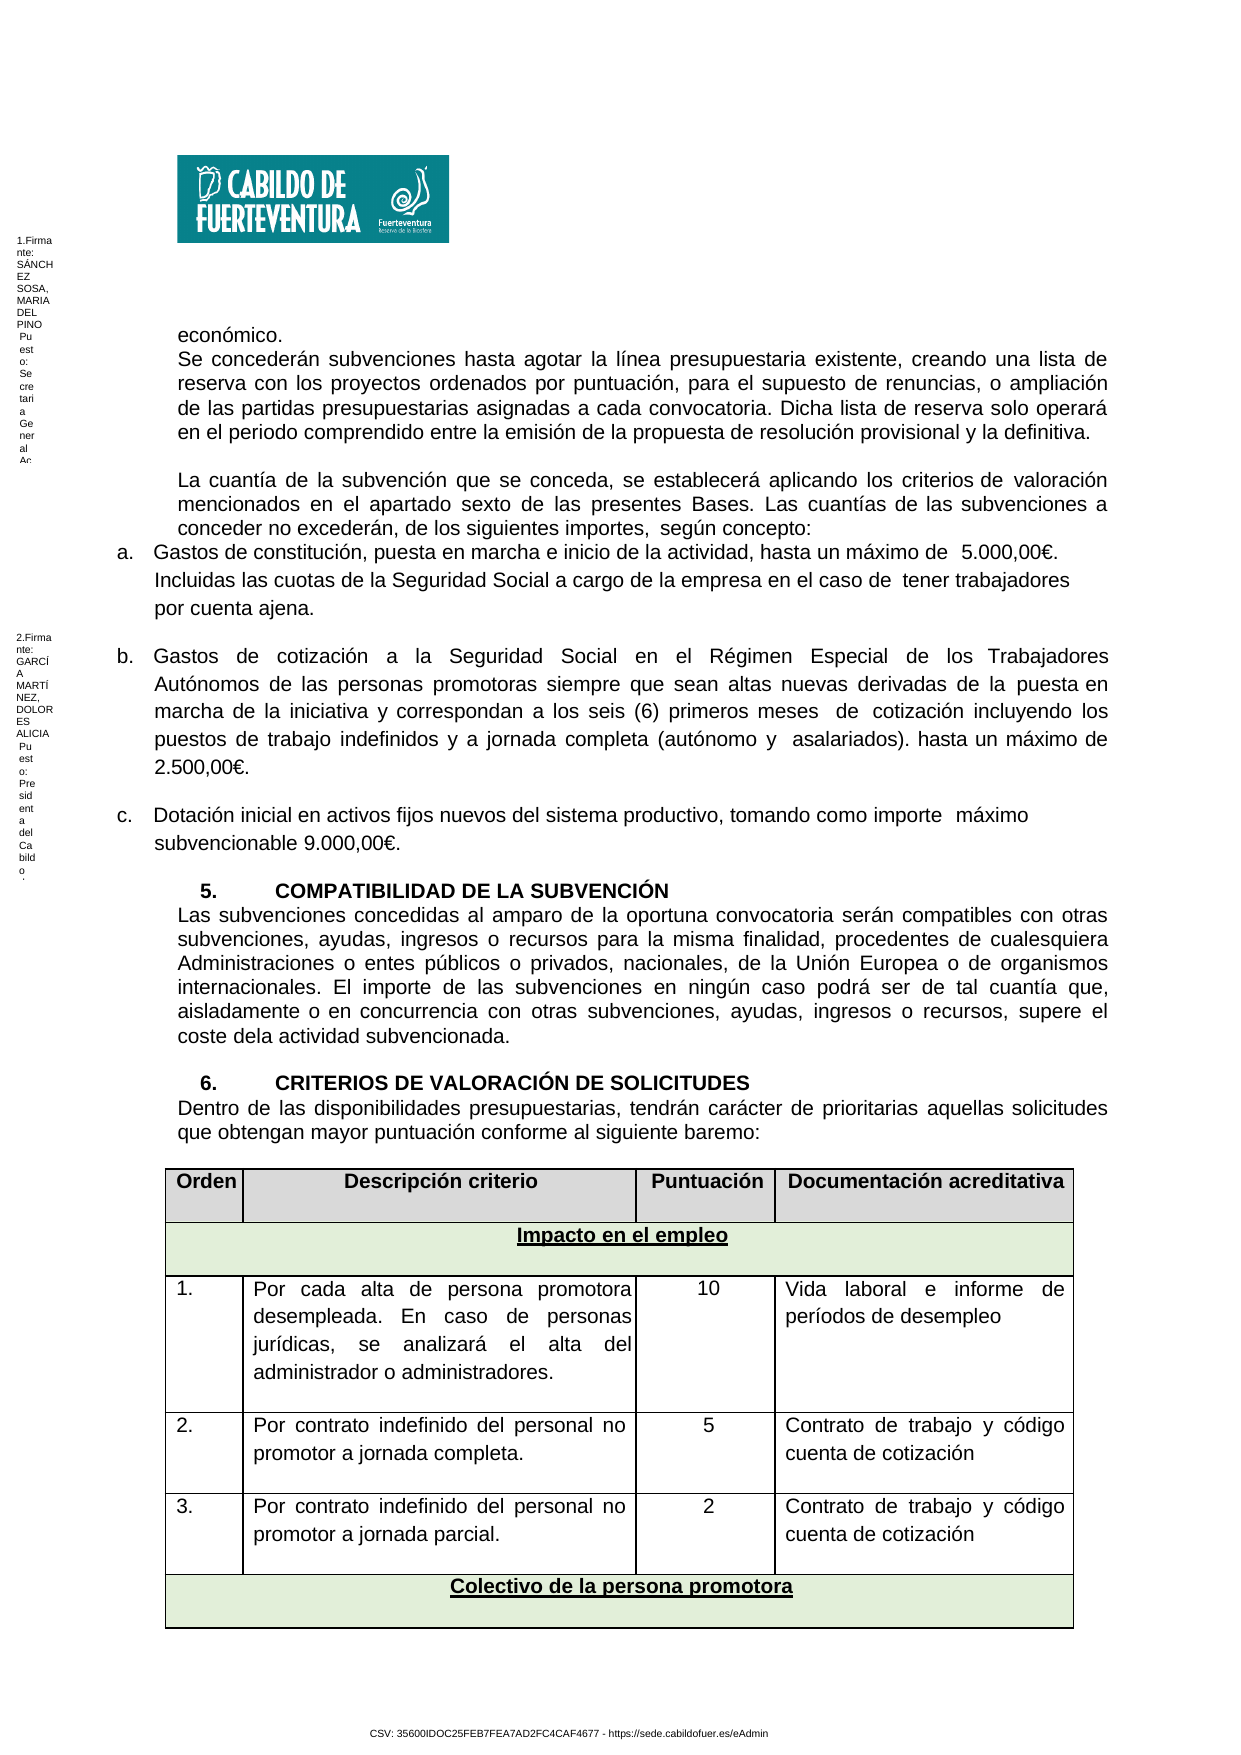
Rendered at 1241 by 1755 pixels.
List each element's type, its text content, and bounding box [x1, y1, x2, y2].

table_cell 3. [166, 1494, 242, 1574]
table_cell 2. [166, 1413, 242, 1492]
table_cell Contrato de trabajo y código cuenta de cotización [776, 1494, 1073, 1574]
table_cell Por contrato indefinido del personal no promotor a jornada parcial. [244, 1494, 635, 1574]
list CRITERIOS DE VALORACIÓN DE SOLICITUDES [200, 1071, 1241, 1095]
table_cell Impacto en el empleo [166, 1223, 1073, 1275]
list Dotación inicial en activos fijos nuevos del sistema productivo, tomando como importe máximo subvencionable 9.000,00€. [117, 803, 1045, 855]
table_header Orden [166, 1170, 242, 1221]
text Puesto: Presidenta del Cabildo de Fuerteventura Fecha Firma: 26/05/2025 13:35:07 [19, 740, 36, 879]
table_cell 5 [637, 1413, 774, 1492]
list Gastos de cotización a la Seguridad Social en el Régimen Especial de los Trabajadores Autónomos de las personas promotoras siempre que sean altas nuevas derivadas de la puesta en marcha de la iniciativa y correspondan a los seis (6) primeros meses de cotización incluyendo los puestos de trabajo indefinidos y a jornada completa (autónomo y asalariados). hasta un máximo de 2.500,00€. [117, 644, 1109, 779]
table_cell Por cada alta de persona promotora desempleada. En caso de personas jurídicas, se analizará el alta del administrador o administradores. [244, 1277, 635, 1411]
text Se concederán subvenciones hasta agotar la línea presupuestaria existente, creando una lista de reserva con los proyectos ordenados por puntuación, para el supuesto de renuncias, o ampliación de las partidas presupuestarias asignadas a cada convocatoria. Dicha lista de reserva solo operará en el periodo comprendido entre la emisión de la propuesta de resolución provisional y la definitiva. [177, 347, 1108, 443]
text 2.Firmante: GARCÍA MARTÍNEZ, DOLORES ALICIA [16, 632, 53, 740]
table_header Documentación acreditativa [776, 1170, 1073, 1221]
table_cell Por contrato indefinido del personal no promotor a jornada completa. [244, 1413, 635, 1492]
text económico. [177, 323, 1241, 347]
list Gastos de constitución, puesta en marcha e inicio de la actividad, hasta un máximo de 5.000,00€. Incluidas las cuotas de la Seguridad Social a cargo de la empresa en el caso de tener trabajadores por cuenta ajena. [117, 540, 1096, 619]
list COMPATIBILIDAD DE LA SUBVENCIÓN [200, 878, 1241, 902]
table_header Puntuación [637, 1170, 774, 1221]
table_cell 10 [637, 1277, 774, 1411]
text Puesto: Secretaria General Acctal. del Pleno Fecha Firma: 26/05/2025 09:23:56 [19, 331, 37, 463]
table_header Descripción criterio [244, 1170, 635, 1221]
text Dentro de las disponibilidades presupuestarias, tendrán carácter de prioritarias aquellas solicitudes que obtengan mayor puntuación conforme al siguiente baremo: [177, 1096, 1108, 1144]
table_cell 2 [637, 1494, 774, 1574]
text Las subvenciones concedidas al amparo de la oportuna convocatoria serán compatibles con otras subvenciones, ayudas, ingresos o recursos para la misma finalidad, procedentes de cualesquiera Administraciones o entes públicos o privados, nacionales, de la Unión Europea o de organismos internacionales. El importe de las subvenciones en ningún caso podrá ser de tal cuantía que, aisladamente o en concurrencia con otras subvenciones, ayudas, ingresos o recursos, supere el coste dela actividad subvencionada. [177, 903, 1108, 1047]
table_cell Contrato de trabajo y código cuenta de cotización [776, 1413, 1073, 1492]
table_cell Colectivo de la persona promotora [166, 1575, 1073, 1627]
table_cell Vida laboral e informe de períodos de desempleo [776, 1277, 1073, 1411]
table_cell 1. [166, 1277, 242, 1411]
text La cuantía de la subvención que se conceda, se establecerá aplicando los criterios de valoración mencionados en el apartado sexto de las presentes Bases. Las cuantías de las subvenciones a conceder no excederán, de los siguientes importes, según concepto: [177, 468, 1108, 540]
text 1.Firmante: SÁNCHEZ SOSA,MARIA DEL PINO [17, 234, 54, 330]
